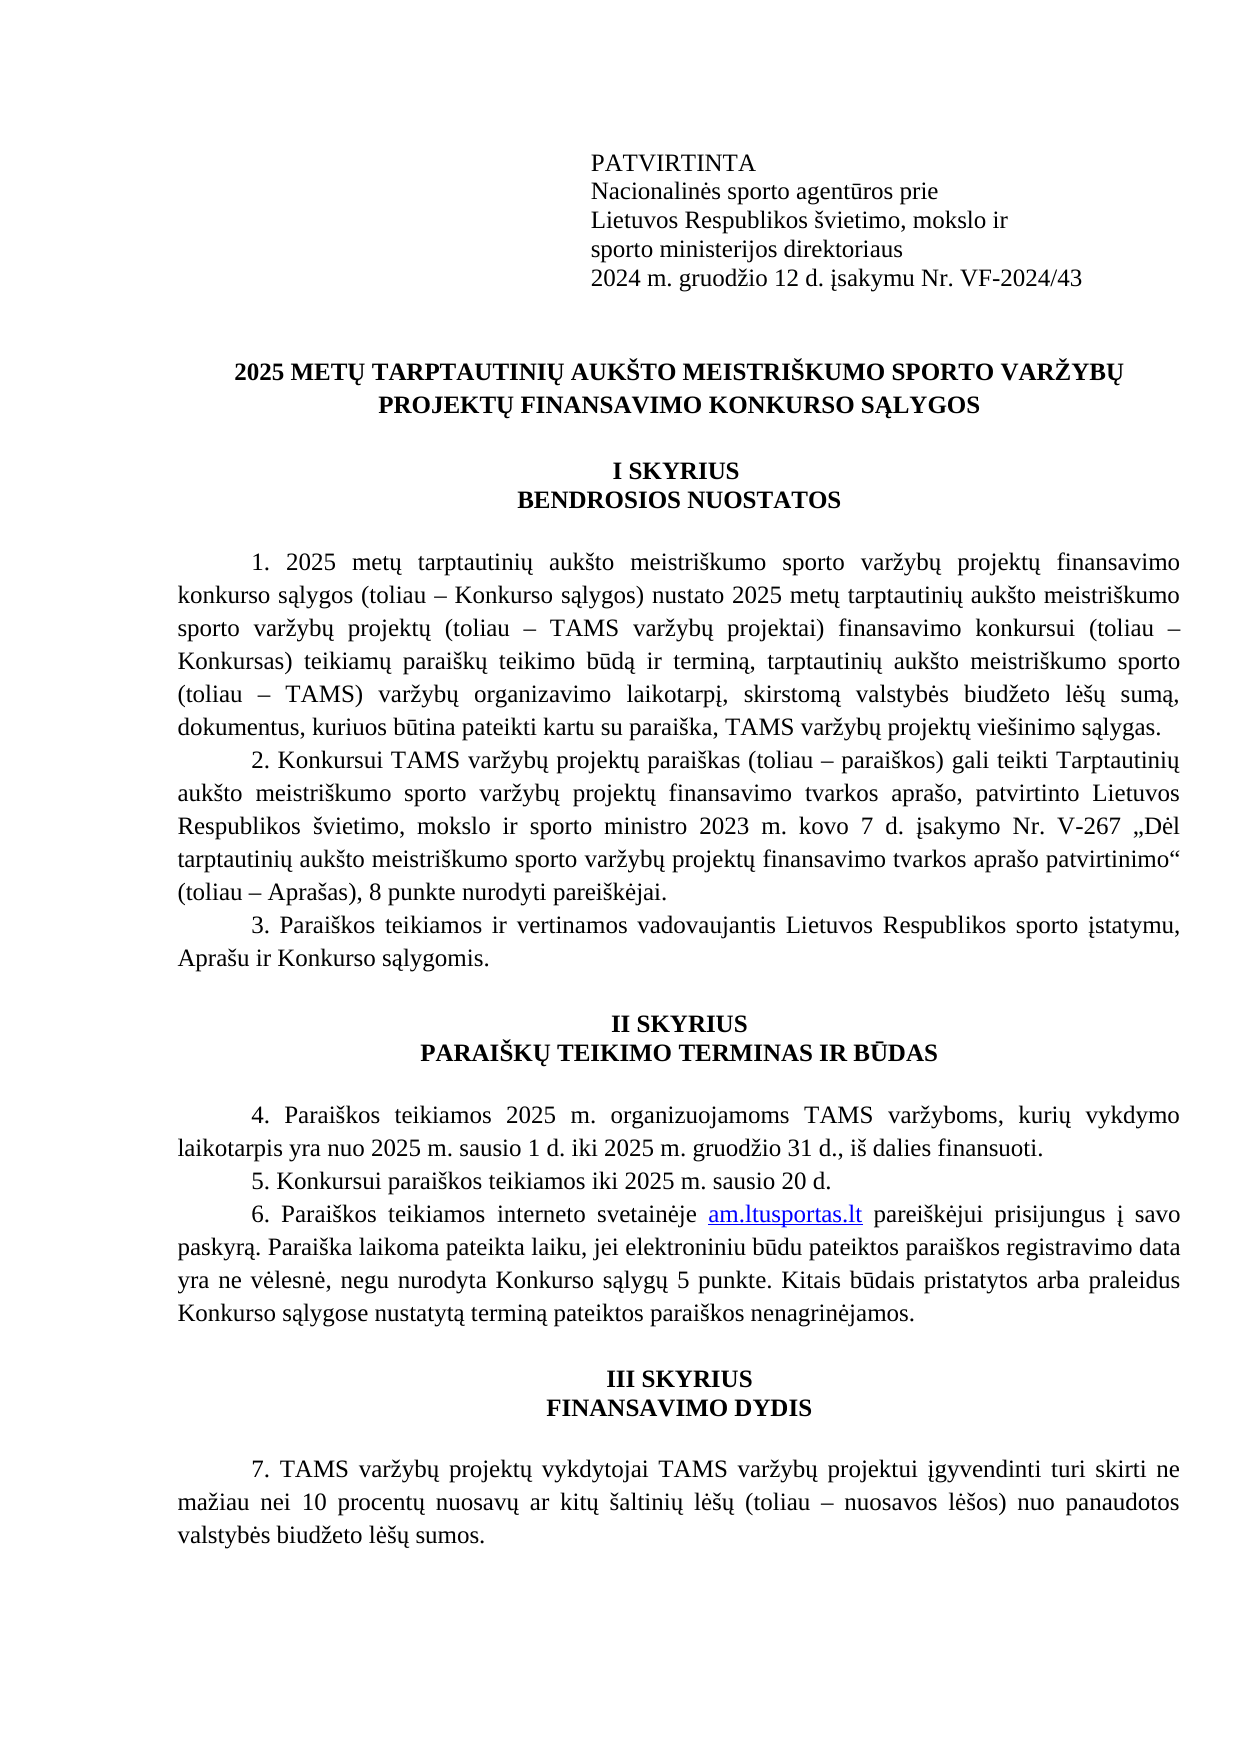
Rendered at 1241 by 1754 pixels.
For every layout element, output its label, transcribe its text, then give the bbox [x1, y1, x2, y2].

text 2. Konkursui TAMS varžybų projektų paraiškas (toliau – paraiškos) gali teikti Tarptautinių aukšto meistriškumo sporto varžybų projektų finansavimo tvarkos aprašo, patvirtinto Lietuvos Respublikos švietimo, mokslo ir sporto ministro 2023 m. kovo 7 d. įsakymo Nr. V-267 „Dėl tarptautinių aukšto meistriškumo sporto varžybų projektų finansavimo tvarkos aprašo patvirtinimo“ (toliau – Aprašas), 8 punkte nurodyti pareiškėjai. [177, 745, 1181, 906]
text 2024 m. gruodžio 12 d. įsakymu Nr. VF-2024/43 [177, 263, 1181, 291]
text sporto ministerijos direktoriaus [177, 234, 1181, 263]
text 3. Paraiškos teikiamos ir vertinamos vadovaujantis Lietuvos Respublikos sporto įstatymu, Aprašu ir Konkurso sąlygomis. [177, 910, 1181, 972]
text FINANSAVIMO DYDIS [177, 1393, 1181, 1421]
text 6. Paraiškos teikiamos interneto svetainėje am.ltusportas.lt pareiškėjui prisijungus į savo paskyrą. Paraiška laikoma pateikta laiku, jei elektroniniu būdu pateiktos paraiškos registravimo data yra ne vėlesnė, negu nurodyta Konkurso sąlygų 5 punkte. Kitais būdais pristatytos arba praleidus Konkurso sąlygose nustatytą terminą pateiktos paraiškos nenagrinėjamos. [177, 1199, 1181, 1327]
text 4. Paraiškos teikiamos 2025 m. organizuojamoms TAMS varžyboms, kurių vykdymo laikotarpis yra nuo 2025 m. sausio 1 d. iki 2025 m. gruodžio 31 d., iš dalies finansuoti. [177, 1100, 1181, 1162]
text BENDROSIOS NUOSTATOS [177, 485, 1181, 514]
text PATVIRTINTA [177, 148, 1181, 176]
text 5. Konkursui paraiškos teikiamos iki 2025 m. sausio 20 d. [177, 1166, 1181, 1194]
text I SKYRIUS [177, 456, 1181, 485]
text 7. TAMS varžybų projektų vykdytojai TAMS varžybų projektui įgyvendinti turi skirti ne mažiau nei 10 procentų nuosavų ar kitų šaltinių lėšų (toliau – nuosavos lėšos) nuo panaudotos valstybės biudžeto lėšų sumos. [177, 1454, 1181, 1549]
text 1. 2025 metų tarptautinių aukšto meistriškumo sporto varžybų projektų finansavimo konkurso sąlygos (toliau – Konkurso sąlygos) nustato 2025 metų tarptautinių aukšto meistriškumo sporto varžybų projektų (toliau – TAMS varžybų projektai) finansavimo konkursui (toliau – Konkursas) teikiamų paraiškų teikimo būdą ir terminą, tarptautinių aukšto meistriškumo sporto (toliau – TAMS) varžybų organizavimo laikotarpį, skirstomą valstybės biudžeto lėšų sumą, dokumentus, kuriuos būtina pateikti kartu su paraiška, TAMS varžybų projektų viešinimo sąlygas. [177, 547, 1181, 741]
text II SKYRIUS [177, 1009, 1181, 1038]
text Lietuvos Respublikos švietimo, mokslo ir [177, 205, 1181, 234]
text Nacionalinės sporto agentūros prie [177, 176, 1181, 205]
text III SKYRIUS [177, 1364, 1181, 1393]
text 2025 METŲ Tarptautinių AUKŠTO MEISTRIŠKUMO sporto varžybų projektų finansavimo KONKURSO SĄLYGOS [177, 357, 1181, 419]
text PARAIŠKŲ TEIKIMO TERMINAS IR BŪDAS [177, 1038, 1181, 1067]
